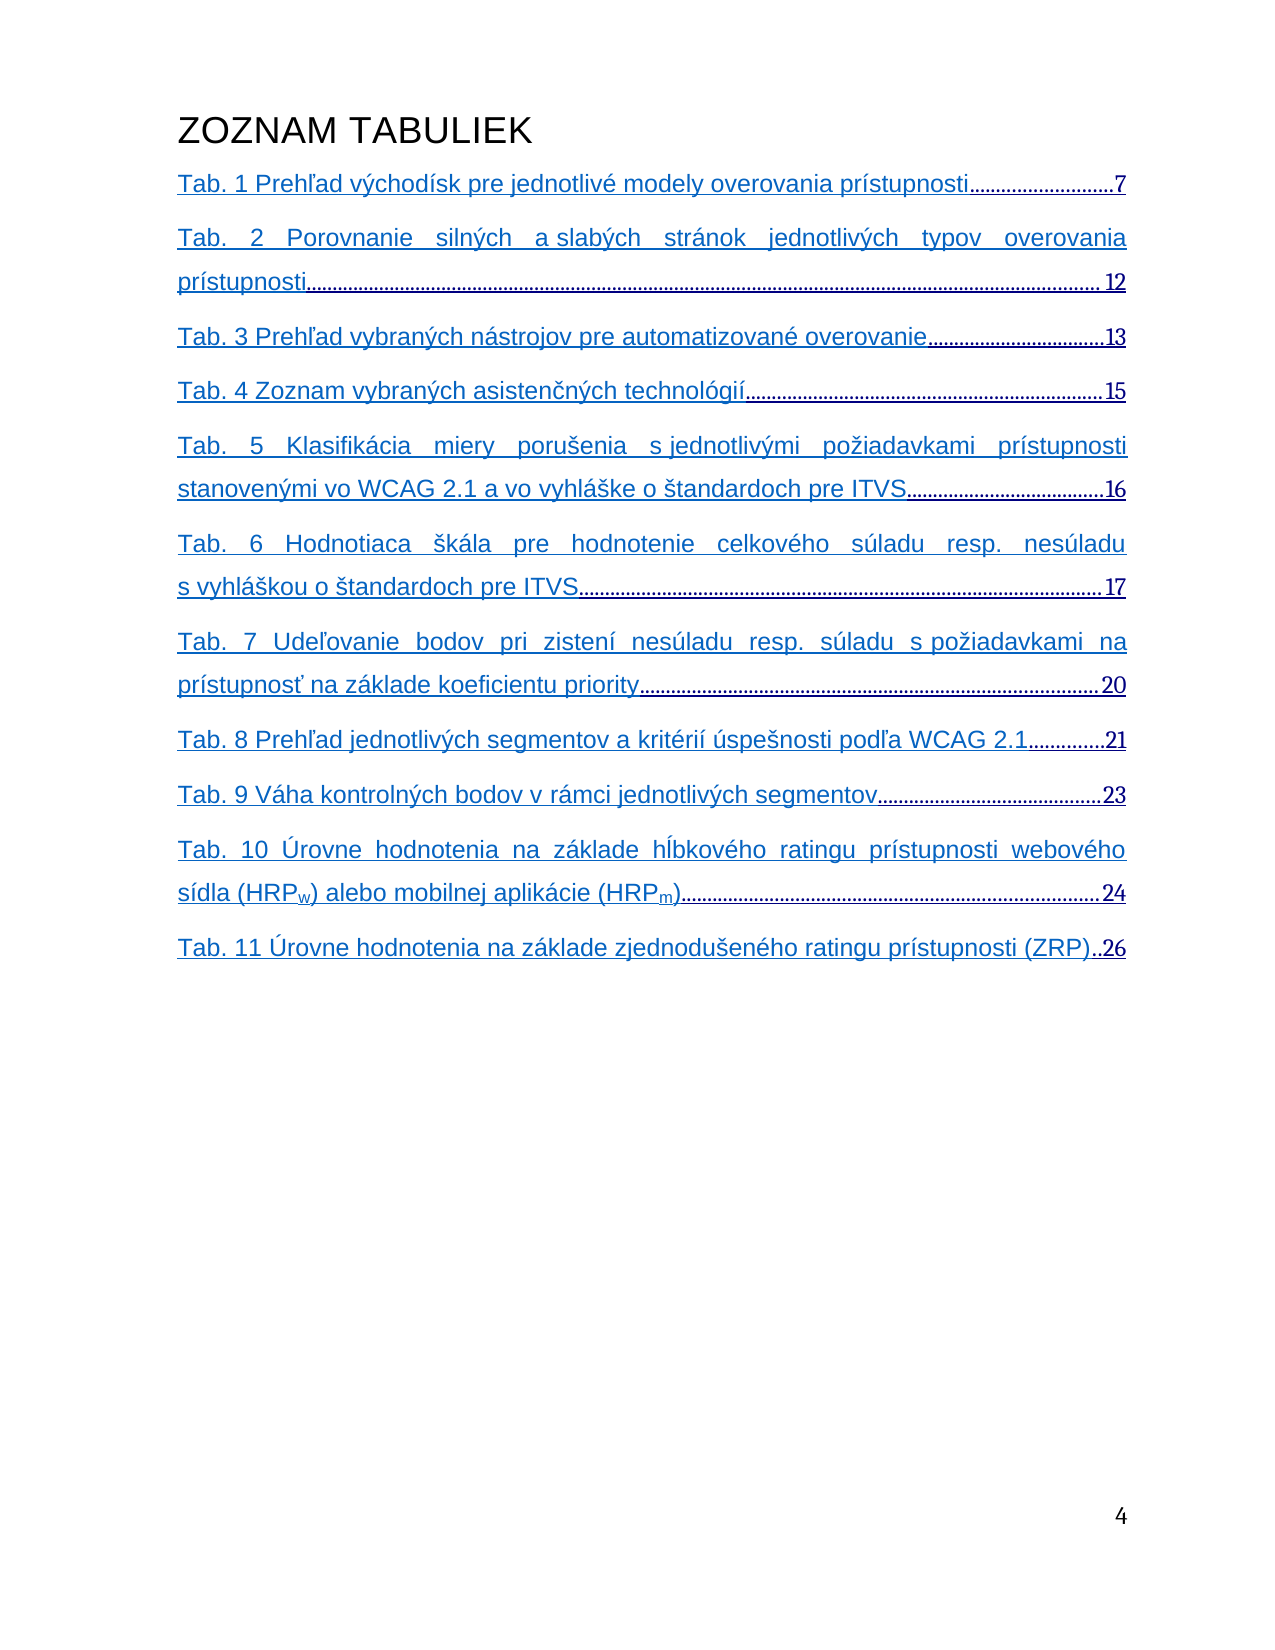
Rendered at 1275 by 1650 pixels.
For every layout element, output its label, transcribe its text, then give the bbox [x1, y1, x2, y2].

text Tab. 6 Hodnotiaca škála pre hodnotenie celkového súladu resp. nesúladu s vyhláškou o štandardoch pre ITVS 17 [177, 555, 1127, 602]
text Tab. 11 Úrovne hodnotenia na základe zjednodušeného ratingu prístupnosti (ZRP) 26 [177, 933, 1127, 963]
text Tab. 10 Úrovne hodnotenia na základe hĺbkového ratingu prístupnosti webového sídla (HRPw) alebo mobilnej aplikácie (HRPm) 24 [177, 861, 1127, 908]
text Tab. 4 Zoznam vybraných asistenčných technológií 15 [177, 376, 1127, 406]
text Tab. 5 Klasifikácia miery porušenia s jednotlivými požiadavkami prístupnosti stanovenými vo WCAG 2.1 a vo vyhláške o štandardoch pre ITVS 16 [177, 458, 1127, 504]
text Tab. 10 Úrovne hodnotenia na základe hĺbkového ratingu prístupnosti webového sídla (HRPw) alebo mobilnej aplikácie (HRPm) 24 [177, 835, 1127, 860]
text Tab. 8 Prehľad jednotlivých segmentov a kritérií úspešnosti podľa WCAG 2.1 21 [177, 725, 1127, 755]
text Tab. 1 Prehľad východísk pre jednotlivé modely overovania prístupnosti 7 [177, 168, 1127, 198]
text Tab. 7 Udeľovanie bodov pri zistení nesúladu resp. súladu s požiadavkami na prístupnosť na základe koeficientu priority 20 [177, 627, 1127, 652]
text Tab. 2 Porovnanie silných a slabých stránok jednotlivých typov overovania prístupnosti 12 [177, 250, 1127, 296]
subtitle Zoznam tabuliek [177, 108, 1127, 151]
text Tab. 9 Váha kontrolných bodov v rámci jednotlivých segmentov 23 [177, 780, 1127, 810]
text Tab. 5 Klasifikácia miery porušenia s jednotlivými požiadavkami prístupnosti stanovenými vo WCAG 2.1 a vo vyhláške o štandardoch pre ITVS 16 [177, 431, 1127, 456]
text Tab. 7 Udeľovanie bodov pri zistení nesúladu resp. súladu s požiadavkami na prístupnosť na základe koeficientu priority 20 [177, 654, 1127, 700]
text Tab. 6 Hodnotiaca škála pre hodnotenie celkového súladu resp. nesúladu s vyhláškou o štandardoch pre ITVS 17 [177, 529, 1127, 554]
text Tab. 2 Porovnanie silných a slabých stránok jednotlivých typov overovania prístupnosti 12 [177, 223, 1127, 248]
text Tab. 3 Prehľad vybraných nástrojov pre automatizované overovanie 13 [177, 321, 1127, 351]
